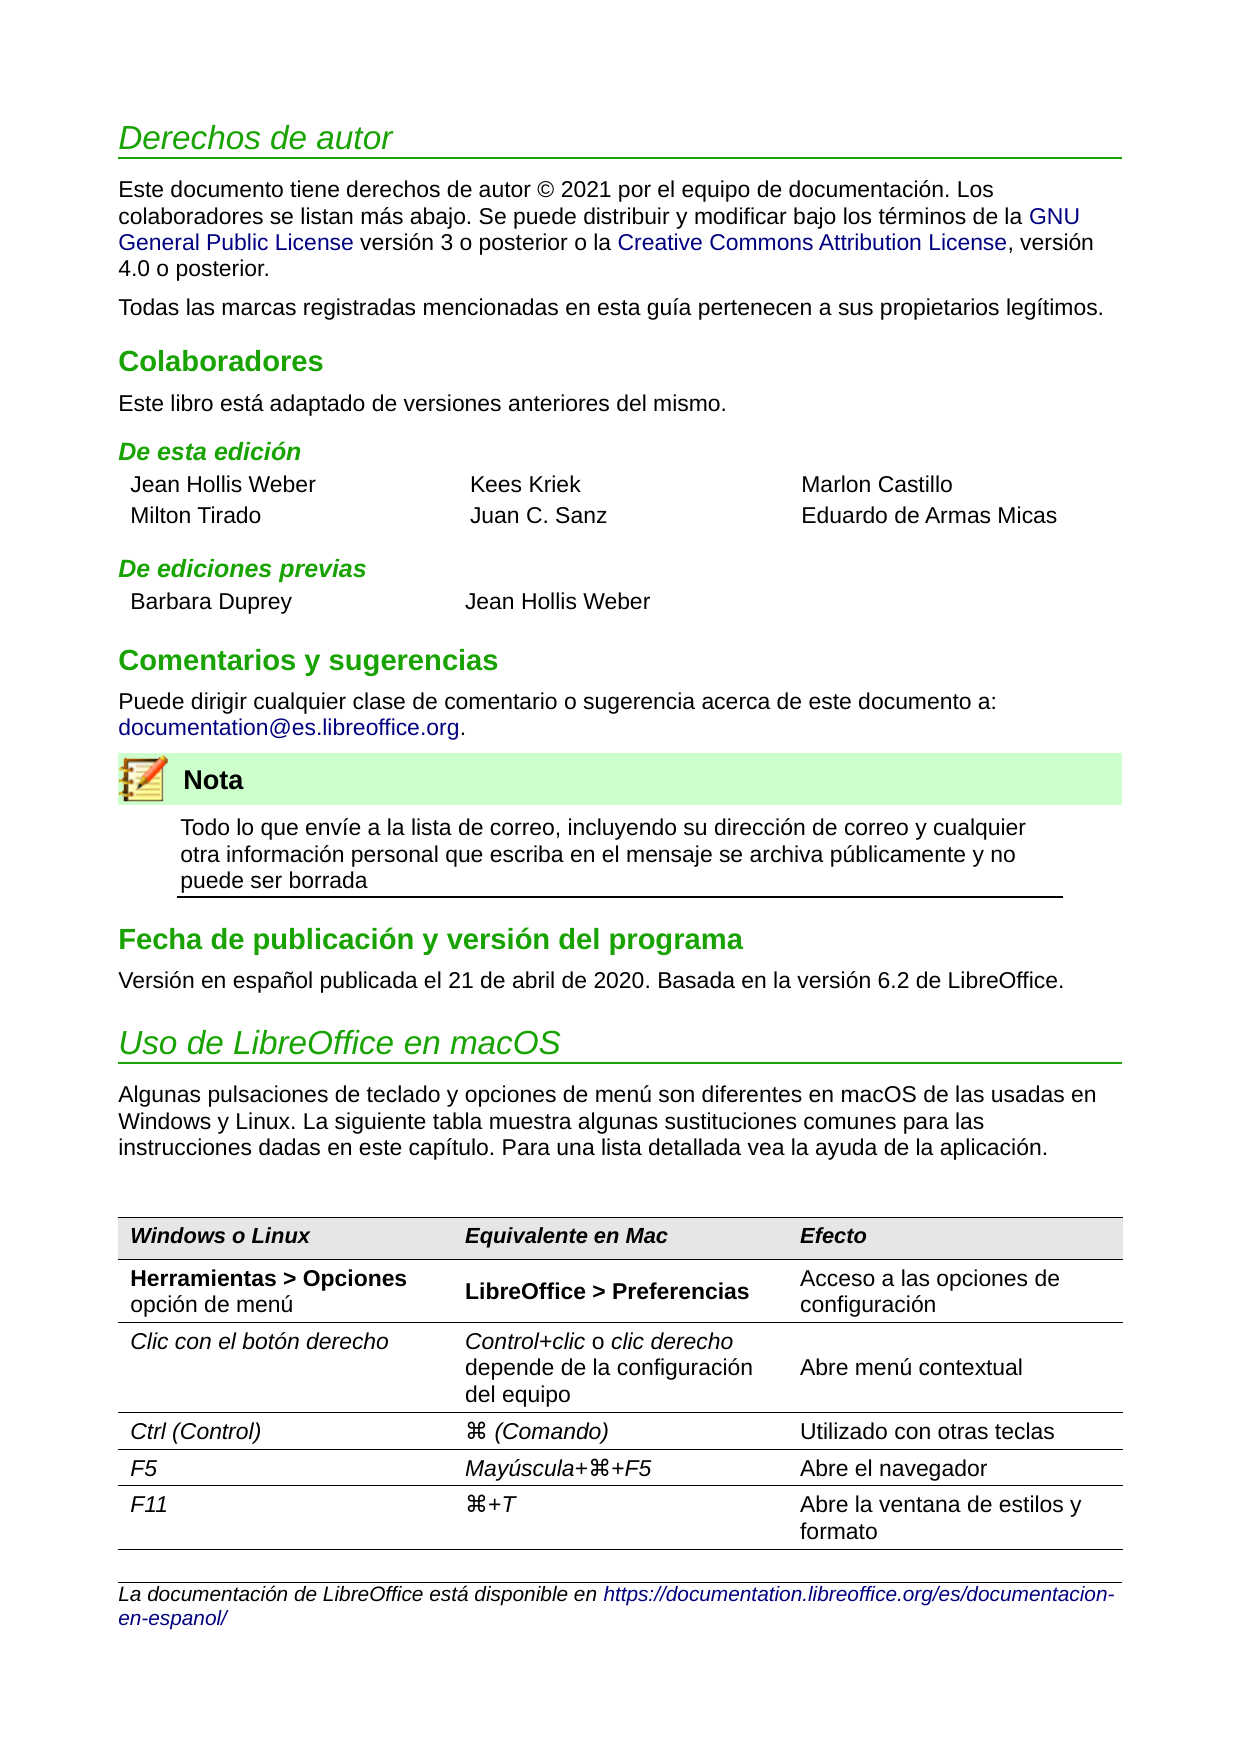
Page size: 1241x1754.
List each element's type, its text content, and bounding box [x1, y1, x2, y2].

text Todo lo que envíe a la lista de correo, incluyendo su dirección de correo y cualquier otra información personal que escriba en el mensaje se archiva públicamente y no puede ser borrada [177, 811, 1063, 896]
table_header Marlon Castillo [789, 471, 1122, 502]
table_cell ⌘+T [453, 1486, 788, 1548]
text Este documento tiene derechos de autor © 2021 por el equipo de documentación. Los colaboradores se listan más abajo. Se puede distribuir y modificar bajo los términos de la GNU General Public License versión 3 o posterior o la Creative Commons Attribution License, versión 4.0 o posterior. [118, 176, 1122, 282]
subtitle Nota [118, 753, 1122, 805]
table_cell Acceso a las opciones de configuración [788, 1260, 1123, 1322]
table_cell F5 [118, 1450, 453, 1485]
table_header Equivalente en Mac [453, 1218, 788, 1259]
table_cell Control+clic o clic derecho depende de la configuración del equipo [453, 1323, 788, 1412]
subtitle Colaboradores [118, 344, 1122, 378]
table_header Barbara Duprey [118, 588, 453, 619]
table_cell ⌘ (Comando) [453, 1413, 788, 1448]
text Este libro está adaptado de versiones anteriores del mismo. [118, 389, 1122, 416]
table_header Efecto [788, 1218, 1123, 1259]
subtitle De esta edición [118, 437, 1122, 465]
table_cell Ctrl (Control) [118, 1413, 453, 1448]
subtitle Derechos de autor [118, 118, 1122, 157]
subtitle Uso de LibreOffice en macOS [118, 1023, 1122, 1062]
table_cell Milton Tirado [118, 502, 458, 533]
table_header [788, 588, 1122, 619]
text Todas las marcas registradas mencionadas en esta guía pertenecen a sus propietarios legítimos. [118, 294, 1122, 321]
text Algunas pulsaciones de teclado y opciones de menú son diferentes en macOS de las usadas en Windows y Linux. La siguiente tabla muestra algunas sustituciones comunes para las instrucciones dadas en este capítulo. Para una lista detallada vea la ayuda de la aplicación. [118, 1081, 1122, 1161]
subtitle De ediciones previas [118, 553, 1122, 582]
text Versión en español publicada el 21 de abril de 2020. Basada en la versión 6.2 de LibreOffice. [118, 967, 1122, 994]
table_cell Herramientas > Opciones opción de menú [118, 1260, 453, 1322]
picture [119, 754, 170, 805]
text Puede dirigir cualquier clase de comentario o sugerencia acerca de este documento a: documentation@es.libreoffice.org. [118, 688, 1122, 741]
table_cell Mayúscula+⌘+F5 [453, 1450, 788, 1485]
table_cell Abre el navegador [788, 1450, 1123, 1485]
table_header Jean Hollis Weber [118, 471, 458, 502]
table_cell LibreOffice > Preferencias [453, 1260, 788, 1322]
table_cell Juan C. Sanz [458, 502, 789, 533]
table_header Windows o Linux [118, 1218, 453, 1259]
table_cell Clic con el botón derecho [118, 1323, 453, 1412]
table_header Kees Kriek [458, 471, 789, 502]
table_cell F11 [118, 1486, 453, 1548]
table_cell Utilizado con otras teclas [788, 1413, 1123, 1448]
table_cell Abre menú contextual [788, 1323, 1123, 1412]
table_cell Eduardo de Armas Micas [789, 502, 1122, 533]
table_cell Abre la ventana de estilos y formato [788, 1486, 1123, 1548]
table_header Jean Hollis Weber [453, 588, 787, 619]
subtitle Fecha de publicación y versión del programa [118, 922, 1122, 956]
subtitle Comentarios y sugerencias [118, 643, 1122, 676]
